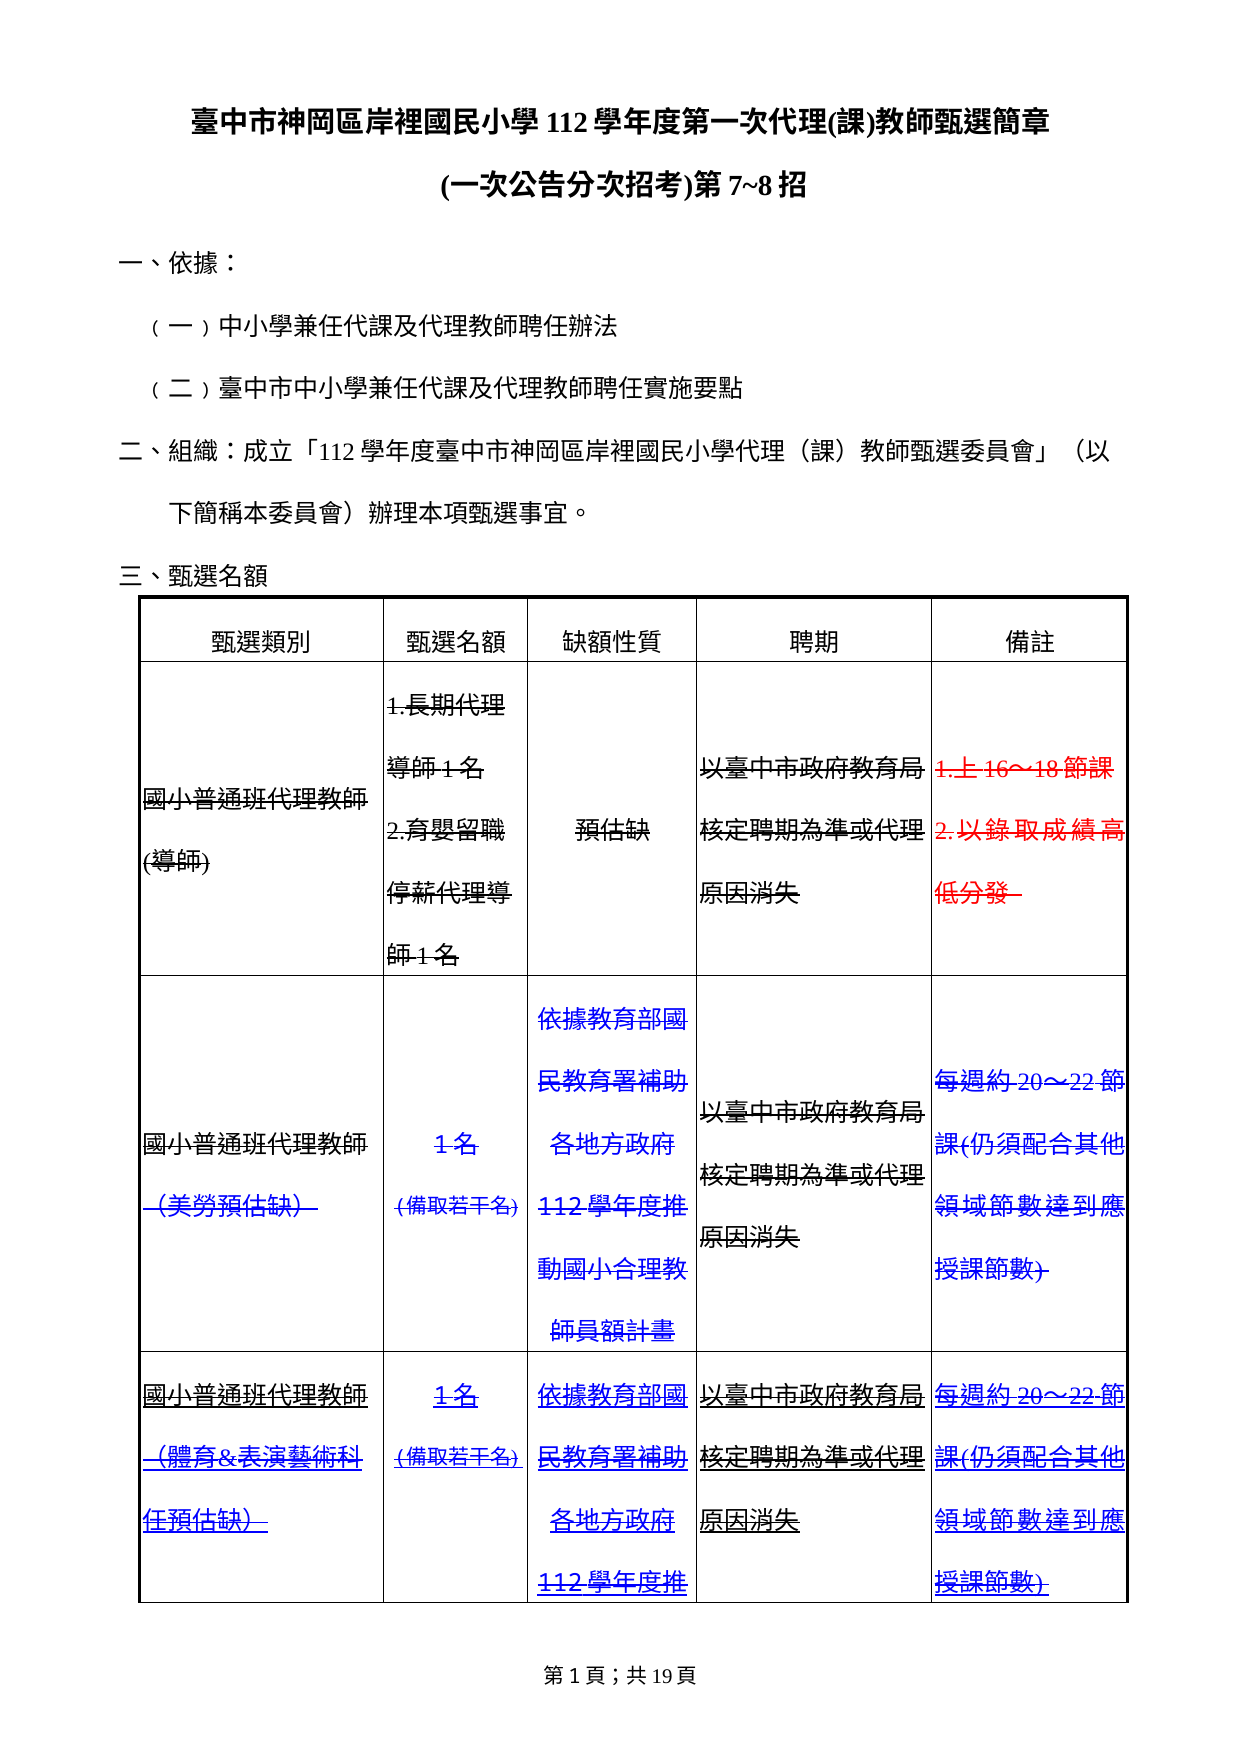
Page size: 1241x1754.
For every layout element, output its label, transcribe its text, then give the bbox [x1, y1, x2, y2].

text 三、甄選名額 [118, 533, 1122, 595]
text 臺中市神岡區岸裡國民小學112學年度第一次代理(課)教師甄選簡章 [118, 78, 1122, 141]
text ﹙一﹚中小學兼任代課及代理教師聘任辦法 [143, 283, 1122, 345]
table_cell 依據教育部國民教育署補助各地方政府112學年度推動國小合理教師員額計畫 [528, 976, 696, 1351]
table_cell 以臺中市政府教育局核定聘期為準或代理原因消失 [697, 662, 931, 974]
table_cell 以臺中市政府教育局核定聘期為準或代理原因消失 [697, 976, 931, 1351]
text (一次公告分次招考)第7~8招 [118, 141, 1122, 203]
table_cell 以臺中市政府教育局核定聘期為準或代理原因消失 [697, 1352, 931, 1602]
table_cell 國小普通班代理教師 (導師) [141, 662, 383, 974]
table_cell 1.上16～18節課 2.以錄取成績高低分發 [932, 662, 1126, 974]
text ﹙二﹚臺中市中小學兼任代課及代理教師聘任實施要點 [143, 345, 1122, 408]
table_cell 1名 (備取若干名) [384, 1352, 527, 1602]
text 一、依據： [118, 220, 1122, 283]
table_cell 每週約20～22節課(仍須配合其他領域節數達到應授課節數) [932, 976, 1126, 1351]
table_cell 1.長期代理導師1名 2.育嬰留職停薪代理導師1名 [384, 662, 527, 974]
table_cell 1名 (備取若干名) [384, 976, 527, 1351]
table_header 甄選類別 [141, 599, 383, 661]
table_cell 預估缺 [528, 662, 696, 974]
table_cell 國小普通班代理教師（美勞預估缺） [141, 976, 383, 1351]
table_header 甄選名額 [384, 599, 527, 661]
table_header 備註 [932, 599, 1126, 661]
table_cell 國小普通班代理教師（體育&表演藝術科任預估缺） [141, 1352, 383, 1602]
text 二、組織：成立「112學年度臺中市神岡區岸裡國民小學代理（課）教師甄選委員會」（以下簡稱本委員會）辦理本項甄選事宜。 [118, 408, 1122, 533]
table_header 缺額性質 [528, 599, 696, 661]
table_cell 依據教育部國民教育署補助各地方政府112學年度推 [528, 1352, 696, 1602]
table_cell 每週約20～22節課(仍須配合其他領域節數達到應授課節數) [932, 1352, 1126, 1602]
table_header 聘期 [697, 599, 931, 661]
